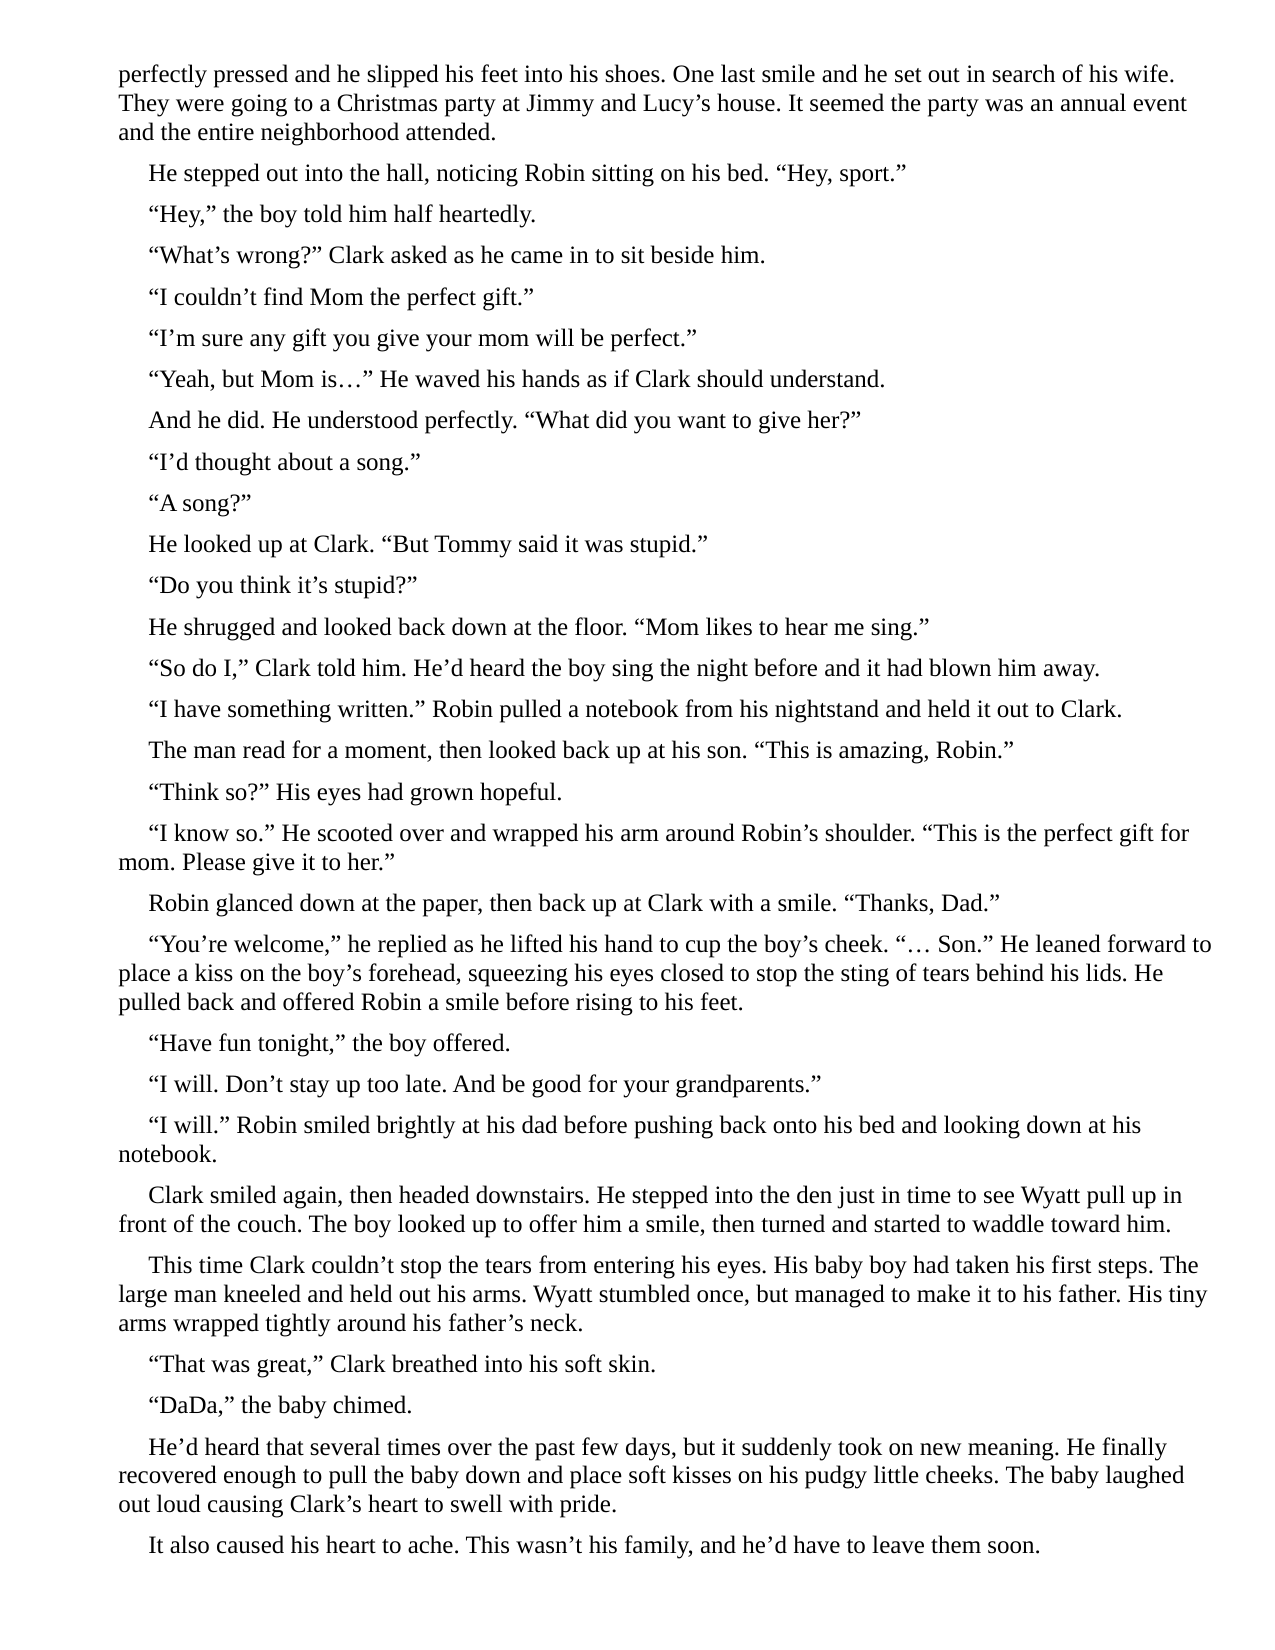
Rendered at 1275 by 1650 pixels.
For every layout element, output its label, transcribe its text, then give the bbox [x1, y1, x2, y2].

text “What’s wrong?” Clark asked as he came in to sit beside him. [118, 240, 1216, 269]
text “Yeah, but Mom is…” He waved his hands as if Clark should understand. [118, 364, 1216, 393]
text He looked up at Clark. “But Tommy said it was stupid.” [118, 529, 1216, 558]
text He shrugged and looked back down at the floor. “Mom likes to hear me sing.” [118, 612, 1216, 640]
text He stepped out into the hall, noticing Robin sitting on his bed. “Hey, sport.” [118, 158, 1216, 187]
text This time Clark couldn’t stop the tears from entering his eyes. His baby boy had taken his first steps. The large man kneeled and held out his arms. Wyatt stumbled once, but managed to make it to his father. His tiny arms wrapped tightly around his father’s neck. [118, 1250, 1216, 1337]
text Robin glanced down at the paper, then back up at Clark with a smile. “Thanks, Dad.” [118, 888, 1216, 917]
text “I’m sure any gift you give your mom will be perfect.” [118, 323, 1216, 352]
text “So do I,” Clark told him. He’d heard the boy sing the night before and it had blown him away. [118, 653, 1216, 682]
text He’d heard that several times over the past few days, but it suddenly took on new meaning. He finally recovered enough to pull the baby down and place soft kisses on his pudgy little cheeks. The baby laughed out loud causing Clark’s heart to swell with pride. [118, 1432, 1216, 1518]
text perfectly pressed and he slipped his feet into his shoes. One last smile and he set out in search of his wife. They were going to a Christmas party at Jimmy and Lucy’s house. It seemed the party was an annual event and the entire neighborhood attended. [118, 59, 1216, 145]
text “I will. Don’t stay up too late. And be good for your grandparents.” [118, 1069, 1216, 1098]
text “That was great,” Clark breathed into his soft skin. [118, 1349, 1216, 1378]
text “I know so.” He scooted over and wrapped his arm around Robin’s shoulder. “This is the perfect gift for mom. Please give it to her.” [118, 818, 1216, 875]
text It also caused his heart to ache. This wasn’t his family, and he’d have to leave them soon. [118, 1530, 1216, 1559]
text “I’d thought about a song.” [118, 447, 1216, 475]
text And he did. He understood perfectly. “What did you want to give her?” [118, 405, 1216, 434]
text “Have fun tonight,” the boy offered. [118, 1028, 1216, 1057]
text “I will.” Robin smiled brightly at his dad before pushing back onto his bed and looking down at his notebook. [118, 1110, 1216, 1168]
text “DaDa,” the baby chimed. [118, 1390, 1216, 1419]
text “Hey,” the boy told him half heartedly. [118, 199, 1216, 228]
text “You’re welcome,” he replied as he lifted his hand to cup the boy’s cheek. “… Son.” He leaned forward to place a kiss on the boy’s forehead, squeezing his eyes closed to stop the sting of tears behind his lids. He pulled back and offered Robin a smile before rising to his feet. [118, 929, 1216, 1015]
text “Think so?” His eyes had grown hopeful. [118, 777, 1216, 805]
text Clark smiled again, then headed downstairs. He stepped into the den just in time to see Wyatt pull up in front of the couch. The boy looked up to offer him a smile, then turned and started to waddle toward him. [118, 1180, 1216, 1238]
text “A song?” [118, 488, 1216, 517]
text “I couldn’t find Mom the perfect gift.” [118, 282, 1216, 310]
text “I have something written.” Robin pulled a notebook from his nightstand and held it out to Clark. [118, 694, 1216, 723]
text The man read for a moment, then looked back up at his son. “This is amazing, Robin.” [118, 735, 1216, 764]
text “Do you think it’s stupid?” [118, 570, 1216, 599]
